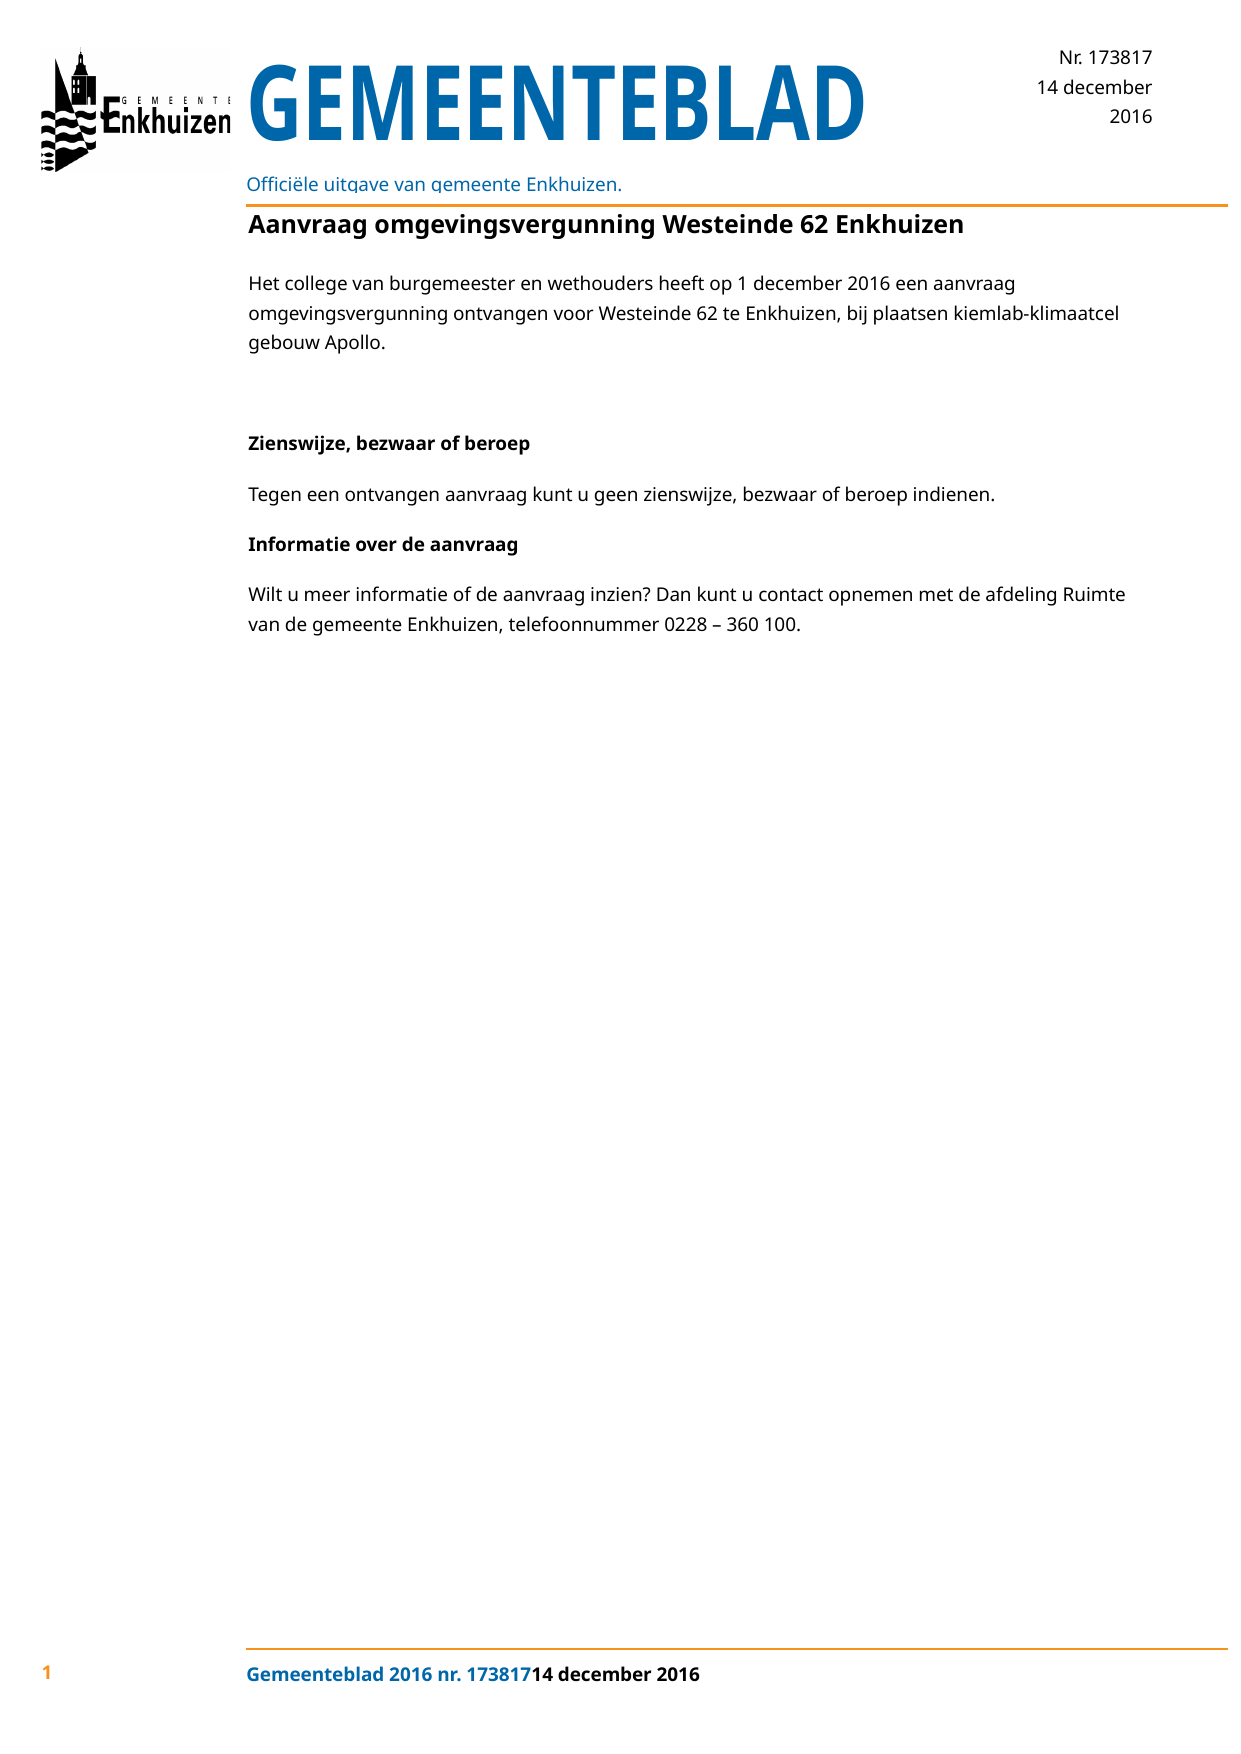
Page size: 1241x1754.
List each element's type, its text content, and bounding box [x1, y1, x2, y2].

text Het college van burgemeester en wethouders heeft op 1 december 2016 een aanvraag omgevingsvergunning ontvangen voor Westeinde 62 te Enkhuizen, bij plaatsen kiemlab-klimaatcel gebouw Apollo. [248, 270, 1152, 355]
text Informatie over de aanvraag [248, 531, 1152, 557]
text Zienswijze, bezwaar of beroep [248, 430, 1152, 456]
text Wilt u meer informatie of de aanvraag inzien? Dan kunt u contact opnemen met de afdeling Ruimte van de gemeente Enkhuizen, telefoonnummer 0228 – 360 100. [248, 582, 1152, 637]
text Tegen een ontvangen aanvraag kunt u geen zienswijze, bezwaar of beroep indienen. [248, 481, 1152, 506]
text Aanvraag omgevingsvergunning Westeinde 62 Enkhuizen [248, 207, 1152, 241]
picture [41, 47, 231, 172]
